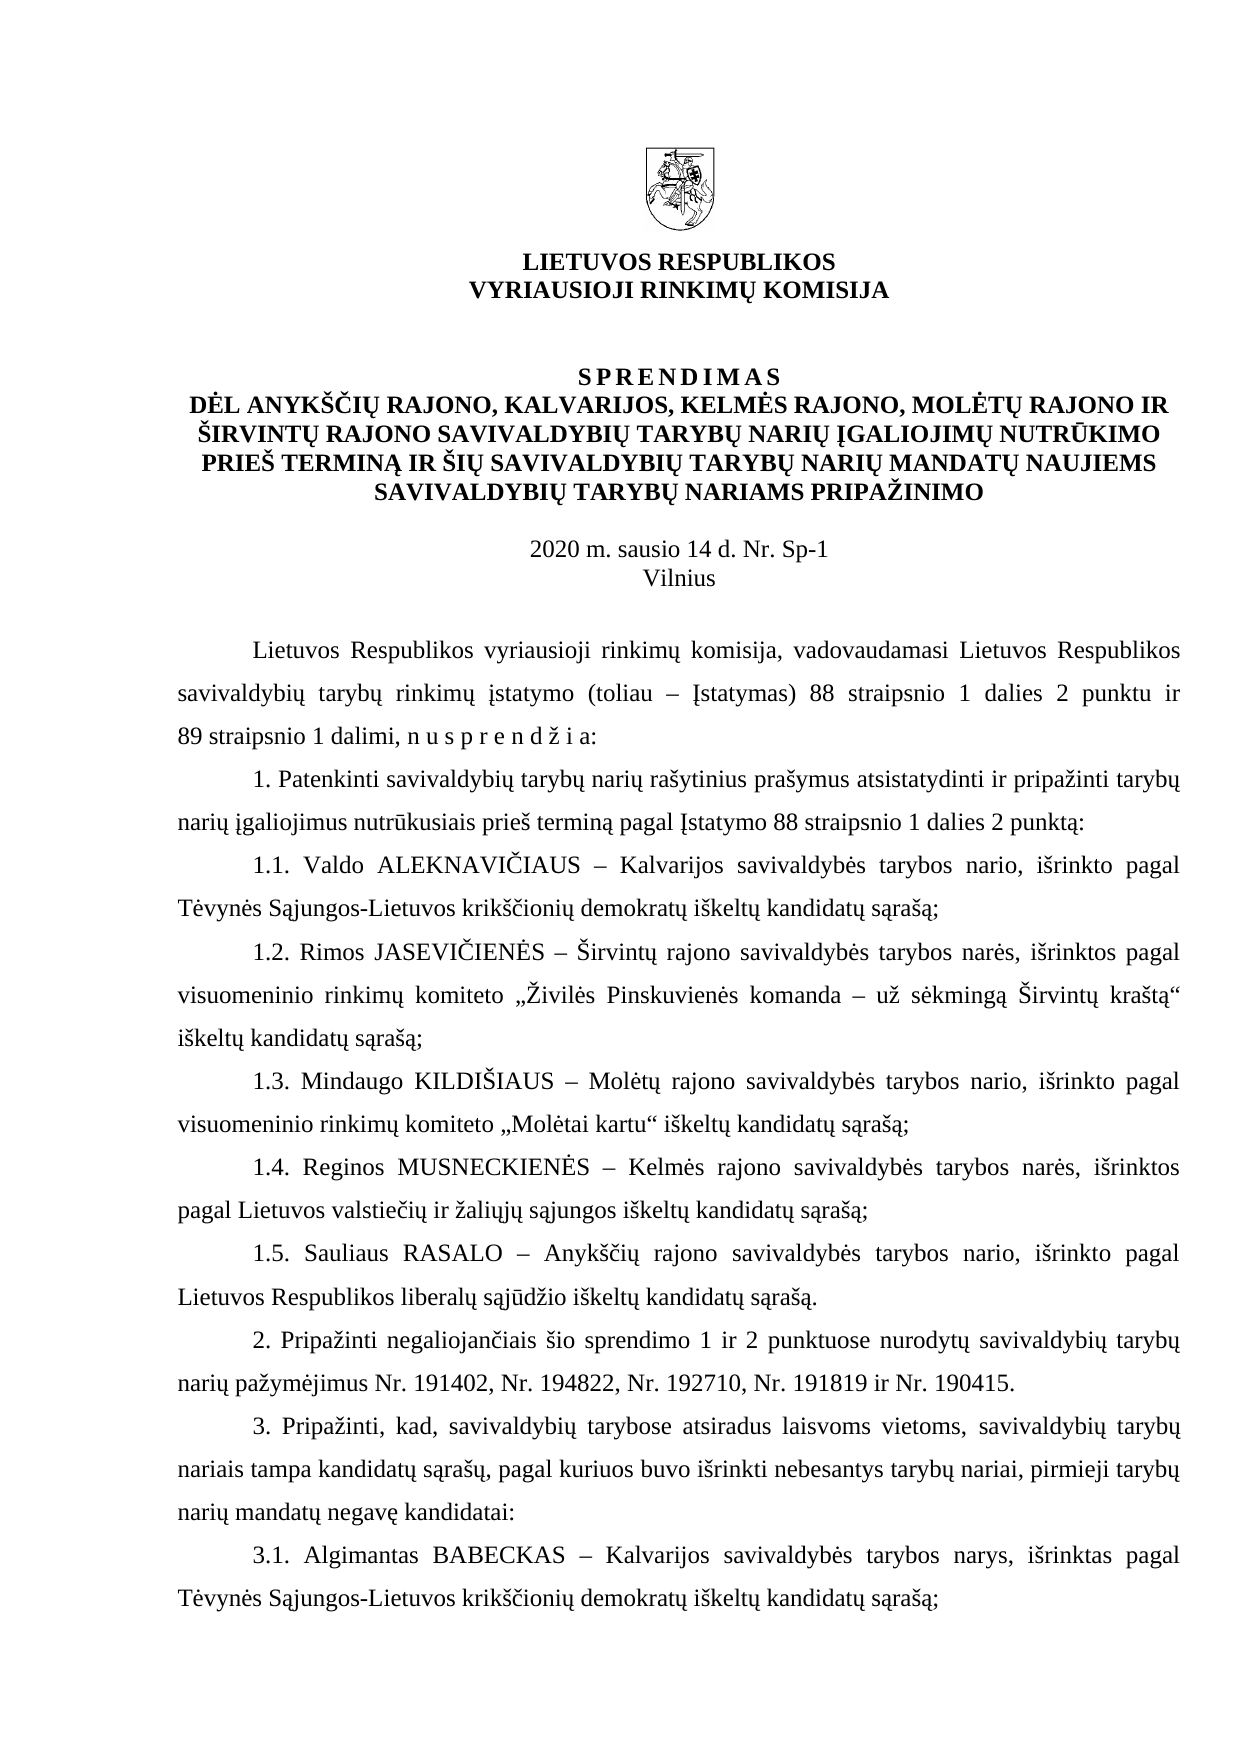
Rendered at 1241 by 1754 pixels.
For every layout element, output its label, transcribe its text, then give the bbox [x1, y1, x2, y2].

text 1.1. Valdo ALEKNAVIČIAUS – Kalvarijos savivaldybės tarybos nario, išrinkto pagal Tėvynės Sąjungos-Lietuvos krikščionių demokratų iškeltų kandidatų sąrašą; [177, 850, 1181, 922]
text 1. Patenkinti savivaldybių tarybų narių rašytinius prašymus atsistatydinti ir pripažinti tarybų narių įgaliojimus nutrūkusiais prieš terminą pagal Įstatymo 88 straipsnio 1 dalies 2 punktą: [177, 764, 1181, 836]
text DĖL ANYKŠČIŲ RAJONO, KALVARIJOS, KELMĖS RAJONO, MOLĖTŲ RAJONO IR ŠIRVINTŲ RAJONO SAVIVALDYBIŲ TARYBŲ NARIŲ ĮGALIOJIMŲ NUTRŪKIMO PRIEŠ TERMINĄ IR ŠIŲ SAVIVALDYBIŲ TARYBŲ NARIŲ MANDATŲ NAUJIEMS SAVIVALDYBIŲ TARYBŲ NARIAMS PRIPAŽINIMO [177, 390, 1181, 505]
text LIETUVOS RESPUBLIKOS [177, 247, 1181, 275]
text SpREndimas [177, 362, 1181, 390]
text 1.2. Rimos JASEVIČIENĖS – Širvintų rajono savivaldybės tarybos narės, išrinktos pagal visuomeninio rinkimų komiteto „Živilės Pinskuvienės komanda – už sėkmingą Širvintų kraštą“ iškeltų kandidatų sąrašą; [177, 937, 1181, 1052]
text 2020 m. sausio 14 d. Nr. Sp-1 [177, 534, 1181, 563]
text VYRIAUSIOJI RINKIMŲ KOMISIJA [177, 275, 1181, 304]
text 1.3. Mindaugo KILDIŠIAUS – Molėtų rajono savivaldybės tarybos nario, išrinkto pagal visuomeninio rinkimų komiteto „Molėtai kartu“ iškeltų kandidatų sąrašą; [177, 1066, 1181, 1138]
text 3. Pripažinti, kad, savivaldybių tarybose atsiradus laisvoms vietoms, savivaldybių tarybų nariais tampa kandidatų sąrašų, pagal kuriuos buvo išrinkti nebesantys tarybų nariai, pirmieji tarybų narių mandatų negavę kandidatai: [177, 1411, 1181, 1526]
text 2. Pripažinti negaliojančiais šio sprendimo 1 ir 2 punktuose nurodytų savivaldybių tarybų narių pažymėjimus Nr. 191402, Nr. 194822, Nr. 192710, Nr. 191819 ir Nr. 190415. [177, 1325, 1181, 1397]
text 1.5. Sauliaus RASALO – Anykščių rajono savivaldybės tarybos nario, išrinkto pagal Lietuvos Respublikos liberalų sąjūdžio iškeltų kandidatų sąrašą. [177, 1238, 1181, 1310]
text Lietuvos Respublikos vyriausioji rinkimų komisija, vadovaudamasi Lietuvos Respublikos savivaldybių tarybų rinkimų įstatymo (toliau – Įstatymas) 88 straipsnio 1 dalies 2 punktu ir 89 straipsnio 1 dalimi, nusprendžia: [177, 635, 1181, 750]
text Vilnius [177, 563, 1181, 592]
text 1.4. Reginos MUSNECKIENĖS – Kelmės rajono savivaldybės tarybos narės, išrinktos pagal Lietuvos valstiečių ir žaliųjų sąjungos iškeltų kandidatų sąrašą; [177, 1152, 1181, 1224]
text 3.1. Algimantas BABECKAS – Kalvarijos savivaldybės tarybos narys, išrinktas pagal Tėvynės Sąjungos-Lietuvos krikščionių demokratų iškeltų kandidatų sąrašą; [177, 1540, 1181, 1612]
